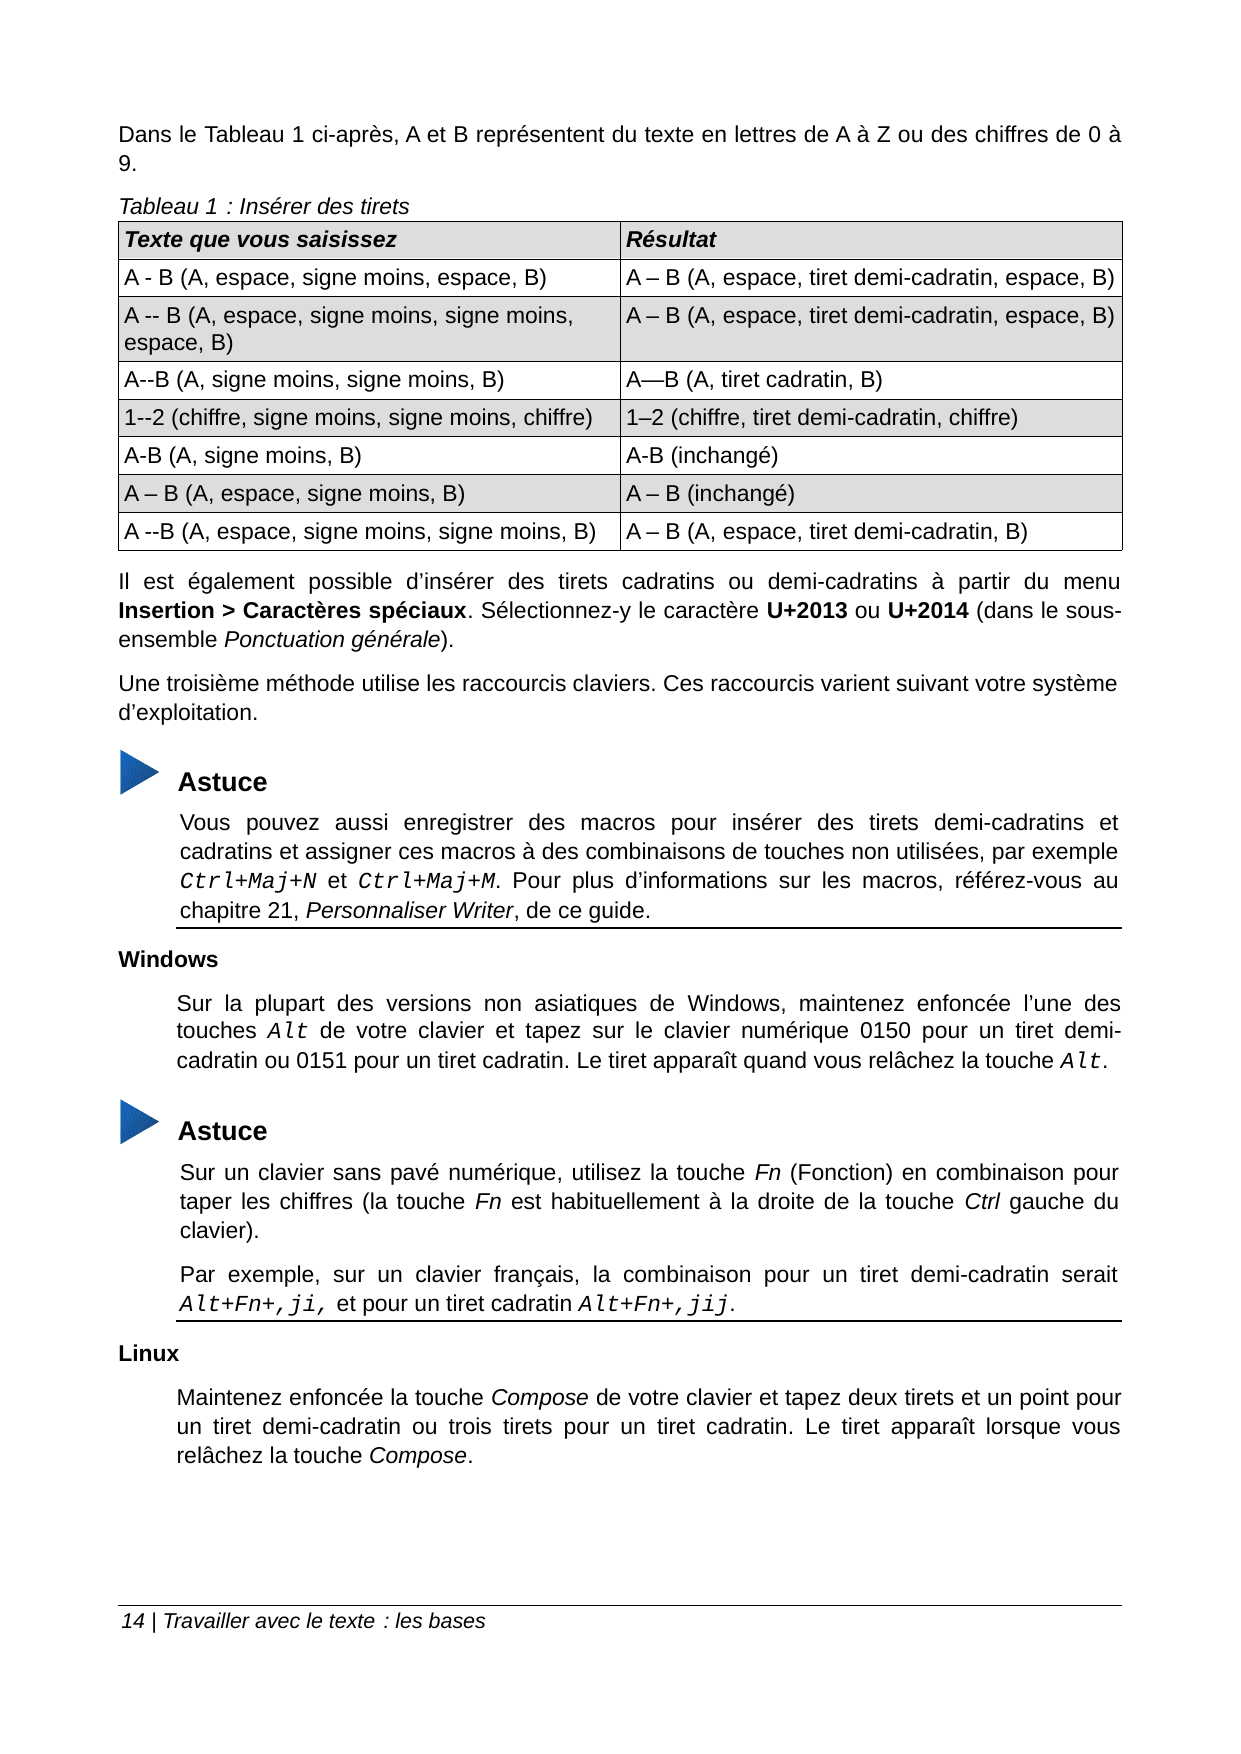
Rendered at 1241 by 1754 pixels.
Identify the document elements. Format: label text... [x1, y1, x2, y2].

table_cell A – B (inchangé) [621, 475, 1122, 512]
table_cell A – B (A, espace, tiret demi-cadratin, espace, B) [621, 297, 1122, 361]
table_header Résultat [621, 222, 1122, 258]
text Sur un clavier sans pavé numérique, utilisez la touche Fn (Fonction) en combinaison pour taper les chiffres (la touche Fn est habituellement à la droite de la touche Ctrl gauche du clavier). [176, 1154, 1122, 1244]
table_cell A – B (A, espace, tiret demi-cadratin, espace, B) [621, 260, 1122, 296]
table_cell A - B (A, espace, signe moins, espace, B) [119, 260, 620, 296]
table_cell A-B (inchangé) [621, 437, 1122, 474]
text Par exemple, sur un clavier français, la combinaison pour un tiret demi-cadratin serait Alt+Fn+,ji, et pour un tiret cadratin Alt+Fn+,jij. [176, 1256, 1122, 1320]
subtitle Astuce [118, 747, 1122, 797]
text Dans le Tableau 1 ci-après, A et B représentent du texte en lettres de A à Z ou des chiffres de 0 à 9. [118, 118, 1122, 176]
table_cell A – B (A, espace, signe moins, B) [119, 475, 620, 512]
subtitle Astuce [118, 1097, 1122, 1146]
table_cell A-B (A, signe moins, B) [119, 437, 620, 474]
text Tableau 1 : Insérer des tirets [118, 191, 1122, 221]
table_header Texte que vous saisissez [119, 222, 620, 258]
text Il est également possible d’insérer des tirets cadratins ou demi-cadratins à partir du menu Insertion > Caractères spéciaux. Sélectionnez-y le caractère U+2013 ou U+2014 (dans le sous-ensemble Ponctuation générale). [118, 565, 1122, 652]
table_cell 1–2 (chiffre, tiret demi-cadratin, chiffre) [621, 400, 1122, 436]
text Une troisième méthode utilise les raccourcis claviers. Ces raccourcis varient suivant votre système d’exploitation. [118, 667, 1122, 725]
table_cell A – B (A, espace, tiret demi-cadratin, B) [621, 513, 1122, 550]
table_cell 1--2 (chiffre, signe moins, signe moins, chiffre) [119, 400, 620, 436]
text Sur la plupart des versions non asiatiques de Windows, maintenez enfoncée l’une des touches Alt de votre clavier et tapez sur le clavier numérique 0150 pour un tiret demi-cadratin ou 0151 pour un tiret cadratin. Le tiret apparaît quand vous relâchez la touche Alt. [176, 987, 1122, 1075]
text Maintenez enfoncée la touche Compose de votre clavier et tapez deux tirets et un point pour un tiret demi-cadratin ou trois tirets pour un tiret cadratin. Le tiret apparaît lorsque vous relâchez la touche Compose. [176, 1381, 1122, 1468]
text Windows [118, 944, 1122, 973]
text Linux [118, 1337, 1122, 1366]
text Vous pouvez aussi enregistrer des macros pour insérer des tirets demi-cadratins et cadratins et assigner ces macros à des combinaisons de touches non utilisées, par exemple Ctrl+Maj+N et Ctrl+Maj+M. Pour plus d’informations sur les macros, référez-vous au chapitre 21, Personnaliser Writer, de ce guide. [176, 804, 1122, 927]
table_cell A—B (A, tiret cadratin, B) [621, 362, 1122, 398]
table_cell A --B (A, espace, signe moins, signe moins, B) [119, 513, 620, 550]
table_cell A -- B (A, espace, signe moins, signe moins, espace, B) [119, 297, 620, 361]
table_cell A--B (A, signe moins, signe moins, B) [119, 362, 620, 398]
